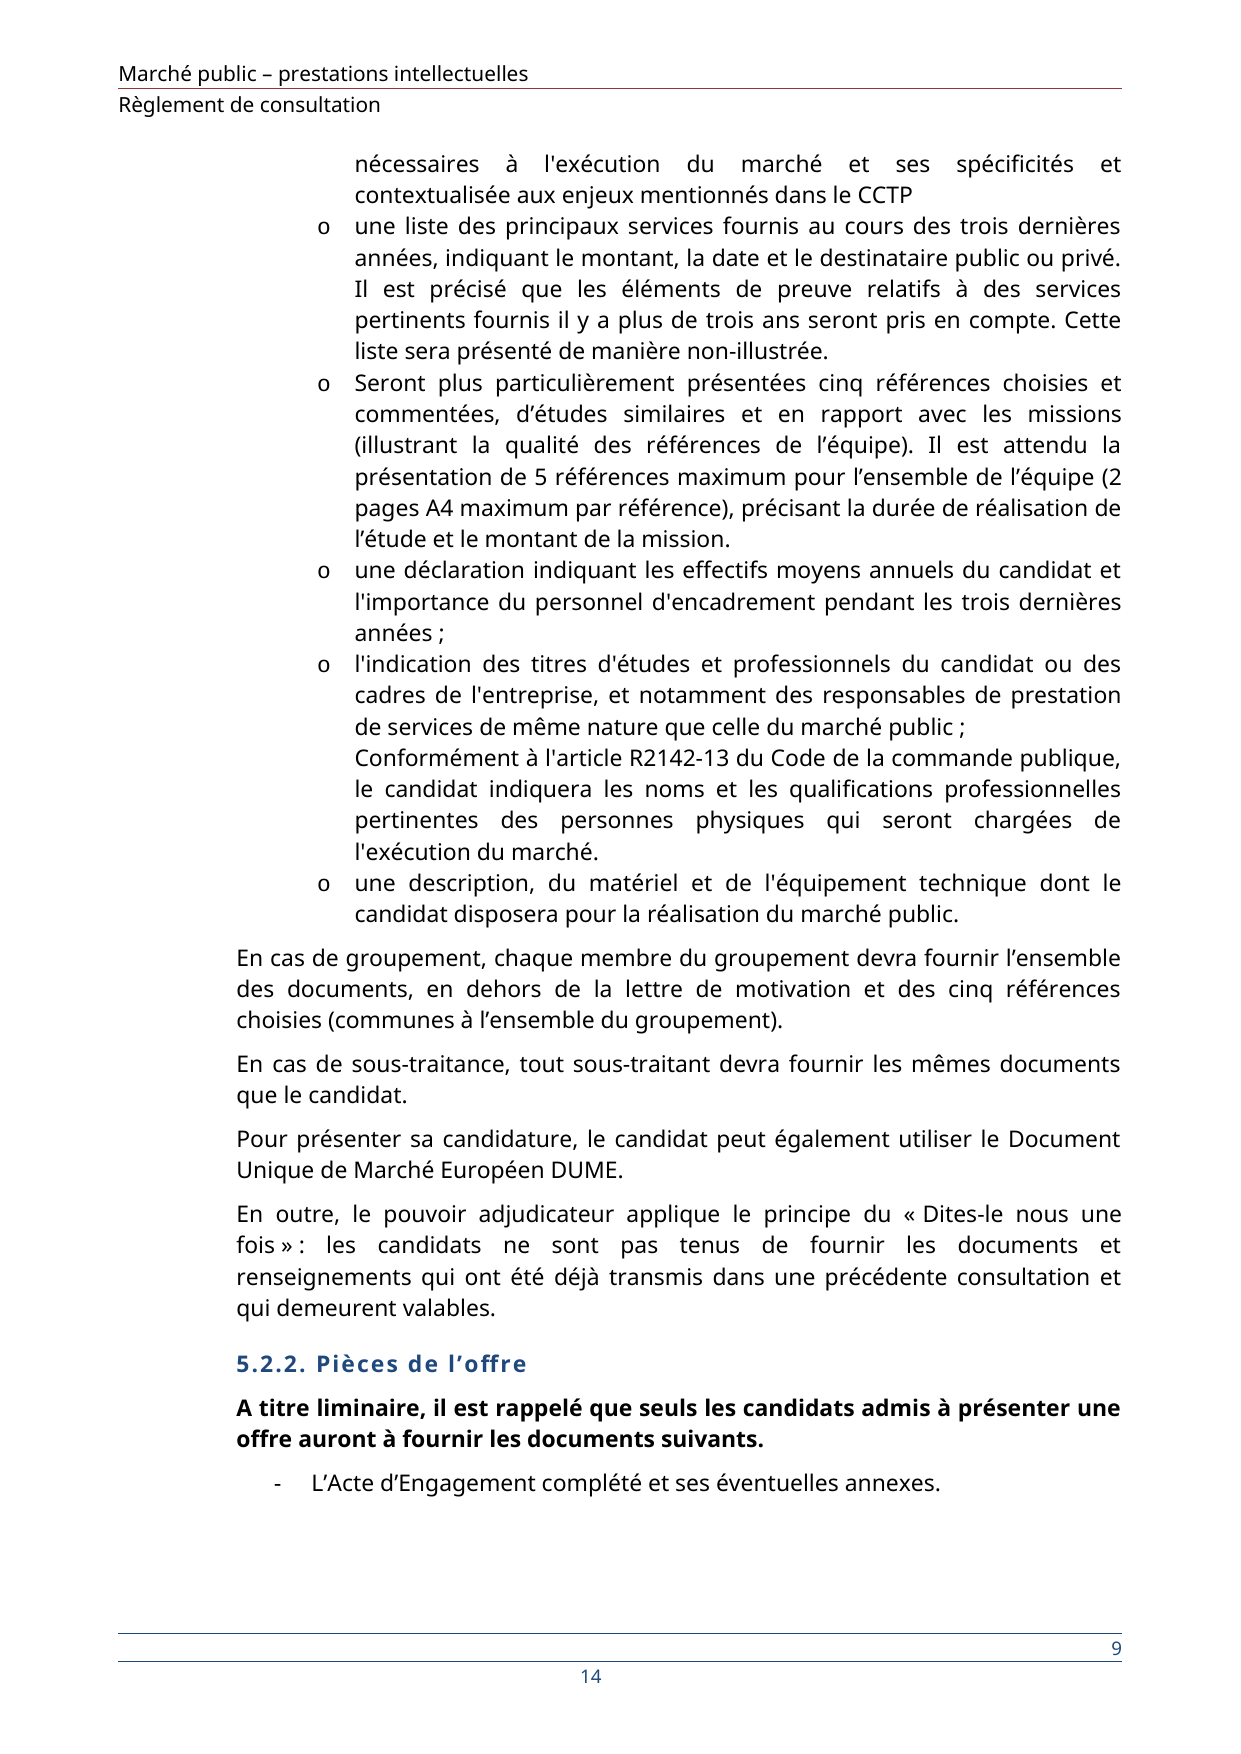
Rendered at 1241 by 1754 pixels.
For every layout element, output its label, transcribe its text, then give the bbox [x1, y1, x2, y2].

text Pour présenter sa candidature, le candidat peut également utiliser le Document Unique de Marché Européen DUME. [236, 1123, 1122, 1186]
list une description, du matériel et de l'équipement technique dont le candidat disposera pour la réalisation du marché public. [317, 867, 1122, 929]
list Pièces de l’offre [236, 1348, 1122, 1379]
list une liste des principaux services fournis au cours des trois dernières années, indiquant le montant, la date et le destinataire public ou privé. Il est précisé que les éléments de preuve relatifs à des services pertinents fournis il y a plus de trois ans seront pris en compte. Cette liste sera présenté de manière non-illustrée. [317, 210, 1122, 367]
list nécessaires à l'exécution du marché et ses spécificités et contextualisée aux enjeux mentionnés dans le CCTP [317, 148, 1122, 210]
list L’Acte d’Engagement complété et ses éventuelles annexes. [274, 1467, 1122, 1498]
text En cas de groupement, chaque membre du groupement devra fournir l’ensemble des documents, en dehors de la lettre de motivation et des cinq références choisies (communes à l’ensemble du groupement). [236, 942, 1122, 1036]
text En outre, le pouvoir adjudicateur applique le principe du « Dites-le nous une fois » : les candidats ne sont pas tenus de fournir les documents et renseignements qui ont été déjà transmis dans une précédente consultation et qui demeurent valables. [236, 1198, 1122, 1323]
list une déclaration indiquant les effectifs moyens annuels du candidat et l'importance du personnel d'encadrement pendant les trois dernières années ; [317, 554, 1122, 648]
list l'indication des titres d'études et professionnels du candidat ou des cadres de l'entreprise, et notamment des responsables de prestation de services de même nature que celle du marché public ; [317, 648, 1122, 742]
text En cas de sous-traitance, tout sous-traitant devra fournir les mêmes documents que le candidat. [236, 1048, 1122, 1111]
list Conformément à l'article R2142-13 du Code de la commande publique, le candidat indiquera les noms et les qualifications professionnelles pertinentes des personnes physiques qui seront chargées de l'exécution du marché. [354, 742, 1122, 867]
list Seront plus particulièrement présentées cinq références choisies et commentées, d’études similaires et en rapport avec les missions (illustrant la qualité des références de l’équipe). Il est attendu la présentation de 5 références maximum pour l’ensemble de l’équipe (2 pages A4 maximum par référence), précisant la durée de réalisation de l’étude et le montant de la mission. [317, 367, 1122, 554]
text A titre liminaire, il est rappelé que seuls les candidats admis à présenter une offre auront à fournir les documents suivants. [236, 1392, 1122, 1454]
